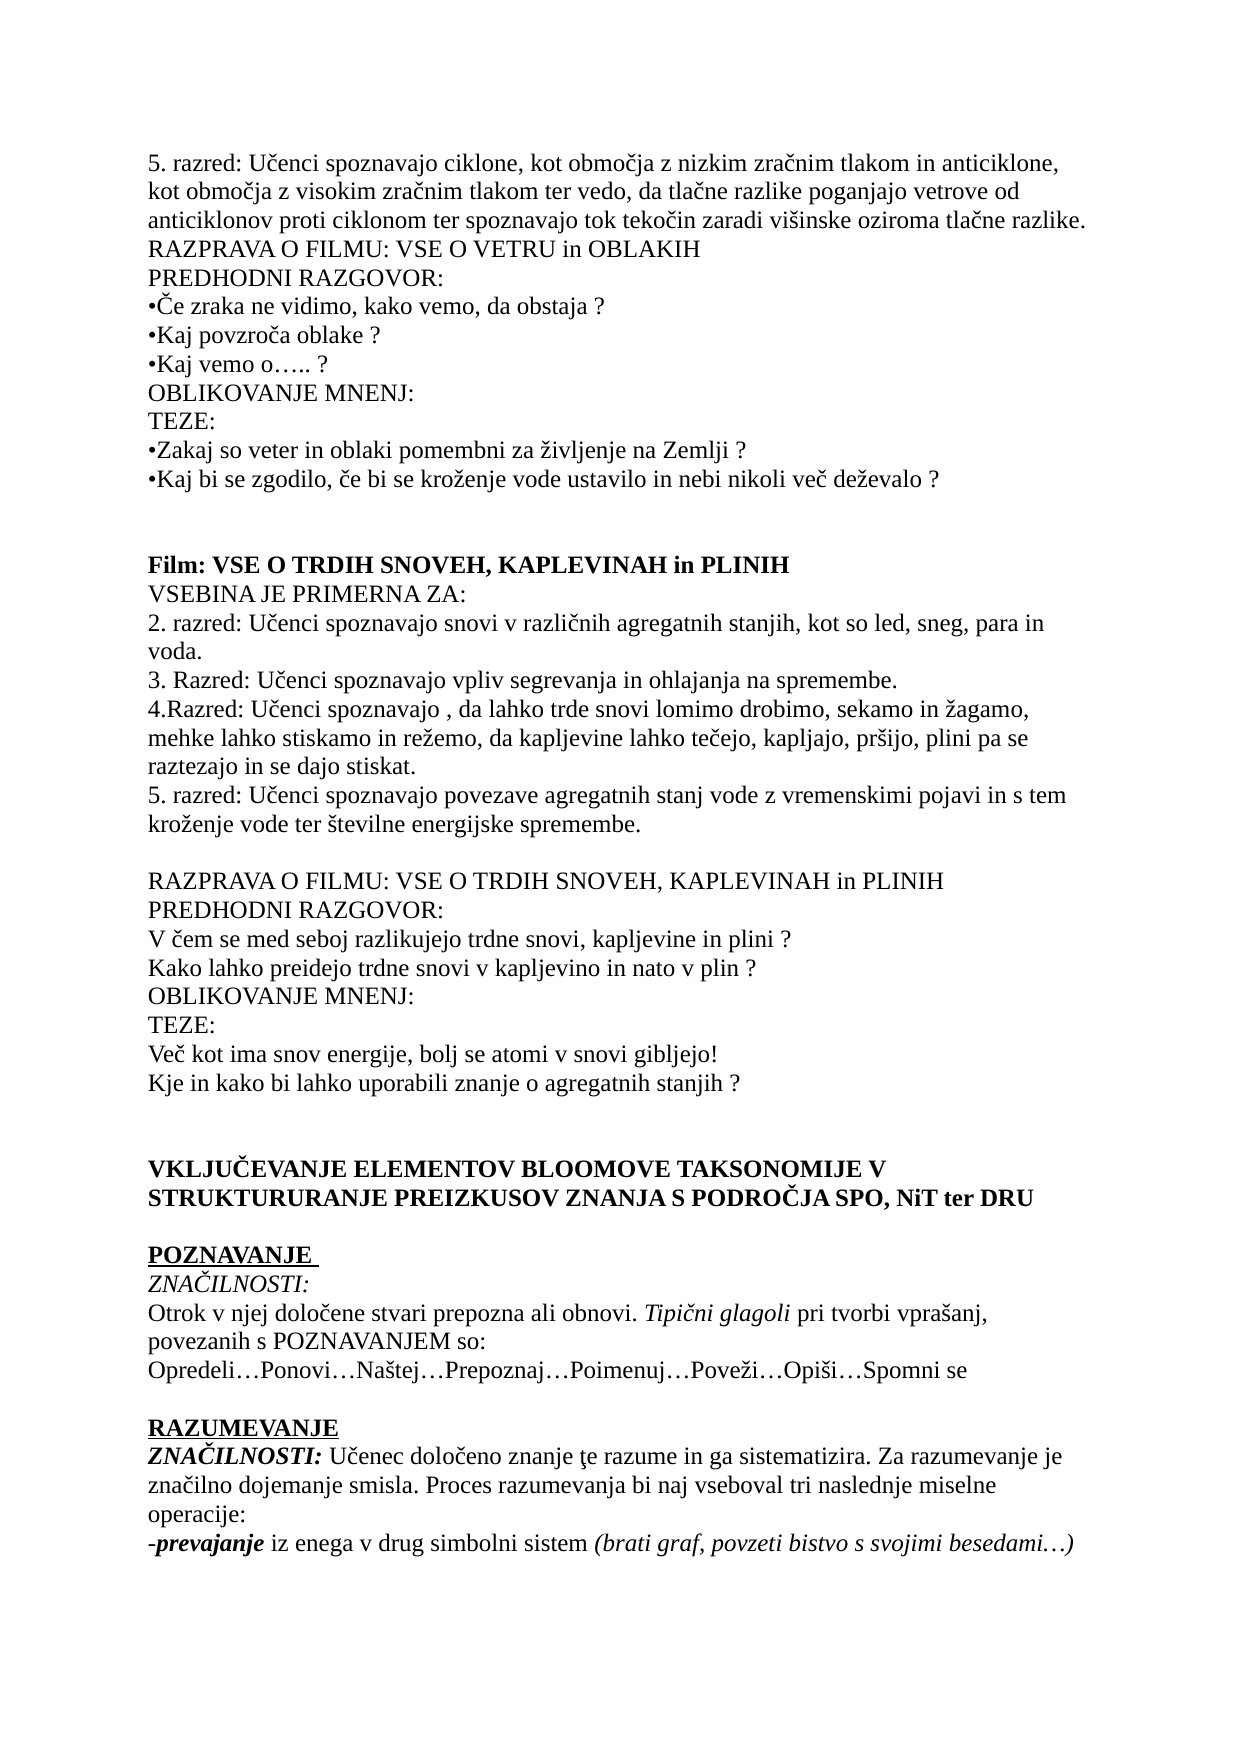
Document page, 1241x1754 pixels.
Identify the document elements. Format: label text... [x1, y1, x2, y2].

text TEZE: [148, 1010, 1093, 1039]
text Opredeli…Ponovi…Naštej…Prepoznaj…Poimenuj…Poveži…Opiši…Spomni se [148, 1355, 1093, 1384]
text OBLIKOVANJE MNENJ: [148, 981, 1093, 1010]
text -prevajanje iz enega v drug simbolni sistem (brati graf, povzeti bistvo s svojimi besedami…) [148, 1528, 1093, 1556]
text V čem se med seboj razlikujejo trdne snovi, kapljevine in plini ? [148, 924, 1093, 953]
text Film: VSE O TRDIH SNOVEH, KAPLEVINAH in PLINIH [148, 550, 1093, 579]
text ZNAČILNOSTI: [148, 1269, 1093, 1298]
text POZNAVANJE [148, 1240, 1093, 1269]
text Kako lahko preidejo trdne snovi v kapljevino in nato v plin ? [148, 953, 1093, 981]
text 4.Razred: Učenci spoznavajo , da lahko trde snovi lomimo drobimo, sekamo in žagamo, mehke lahko stiskamo in režemo, da kapljevine lahko tečejo, kapljajo, pršijo, plini pa se raztezajo in se dajo stiskat. [148, 694, 1093, 780]
text 2. razred: Učenci spoznavajo snovi v različnih agregatnih stanjih, kot so led, sneg, para in voda. [148, 608, 1093, 665]
text OBLIKOVANJE MNENJ: [148, 378, 1093, 406]
text VSEBINA JE PRIMERNA ZA: [148, 579, 1093, 608]
text 5. razred: Učenci spoznavajo povezave agregatnih stanj vode z vremenskimi pojavi in s tem kroženje vode ter številne energijske spremembe. [148, 780, 1093, 838]
text •Kaj vemo o….. ? [148, 349, 1093, 378]
text Kje in kako bi lahko uporabili znanje o agregatnih stanjih ? [148, 1068, 1093, 1096]
text RAZPRAVA O FILMU: VSE O VETRU in OBLAKIH [148, 234, 1093, 263]
text RAZPRAVA O FILMU: VSE O TRDIH SNOVEH, KAPLEVINAH in PLINIH [148, 866, 1093, 895]
text 3. Razred: Učenci spoznavajo vpliv segrevanja in ohlajanja na spremembe. [148, 665, 1093, 694]
text TEZE: [148, 406, 1093, 435]
text PREDHODNI RAZGOVOR: [148, 263, 1093, 291]
text 5. razred: Učenci spoznavajo ciklone, kot območja z nizkim zračnim tlakom in anticiklone, kot območja z visokim zračnim tlakom ter vedo, da tlačne razlike poganjajo vetrove od anticiklonov proti ciklonom ter spoznavajo tok tekočin zaradi višinske oziroma tlačne razlike. [148, 148, 1093, 234]
text ZNAČILNOSTI: Učenec določeno znanje ţe razume in ga sistematizira. Za razumevanje je značilno dojemanje smisla. Proces razumevanja bi naj vseboval tri naslednje miselne operacije: [148, 1441, 1093, 1528]
text •Če zraka ne vidimo, kako vemo, da obstaja ? [148, 291, 1093, 320]
text VKLJUČEVANJE ELEMENTOV BLOOMOVE TAKSONOMIJE V STRUKTURURANJE PREIZKUSOV ZNANJA S PODROČJA SPO, NiT ter DRU [148, 1154, 1093, 1211]
text PREDHODNI RAZGOVOR: [148, 895, 1093, 924]
text •Kaj povzroča oblake ? [148, 320, 1093, 349]
text Otrok v njej določene stvari prepozna ali obnovi. Tipični glagoli pri tvorbi vprašanj, povezanih s POZNAVANJEM so: [148, 1298, 1093, 1355]
text •Zakaj so veter in oblaki pomembni za življenje na Zemlji ? [148, 435, 1093, 464]
text RAZUMEVANJE [148, 1413, 1093, 1441]
text •Kaj bi se zgodilo, če bi se kroženje vode ustavilo in nebi nikoli več deževalo ? [148, 464, 1093, 493]
text Več kot ima snov energije, bolj se atomi v snovi gibljejo! [148, 1039, 1093, 1068]
